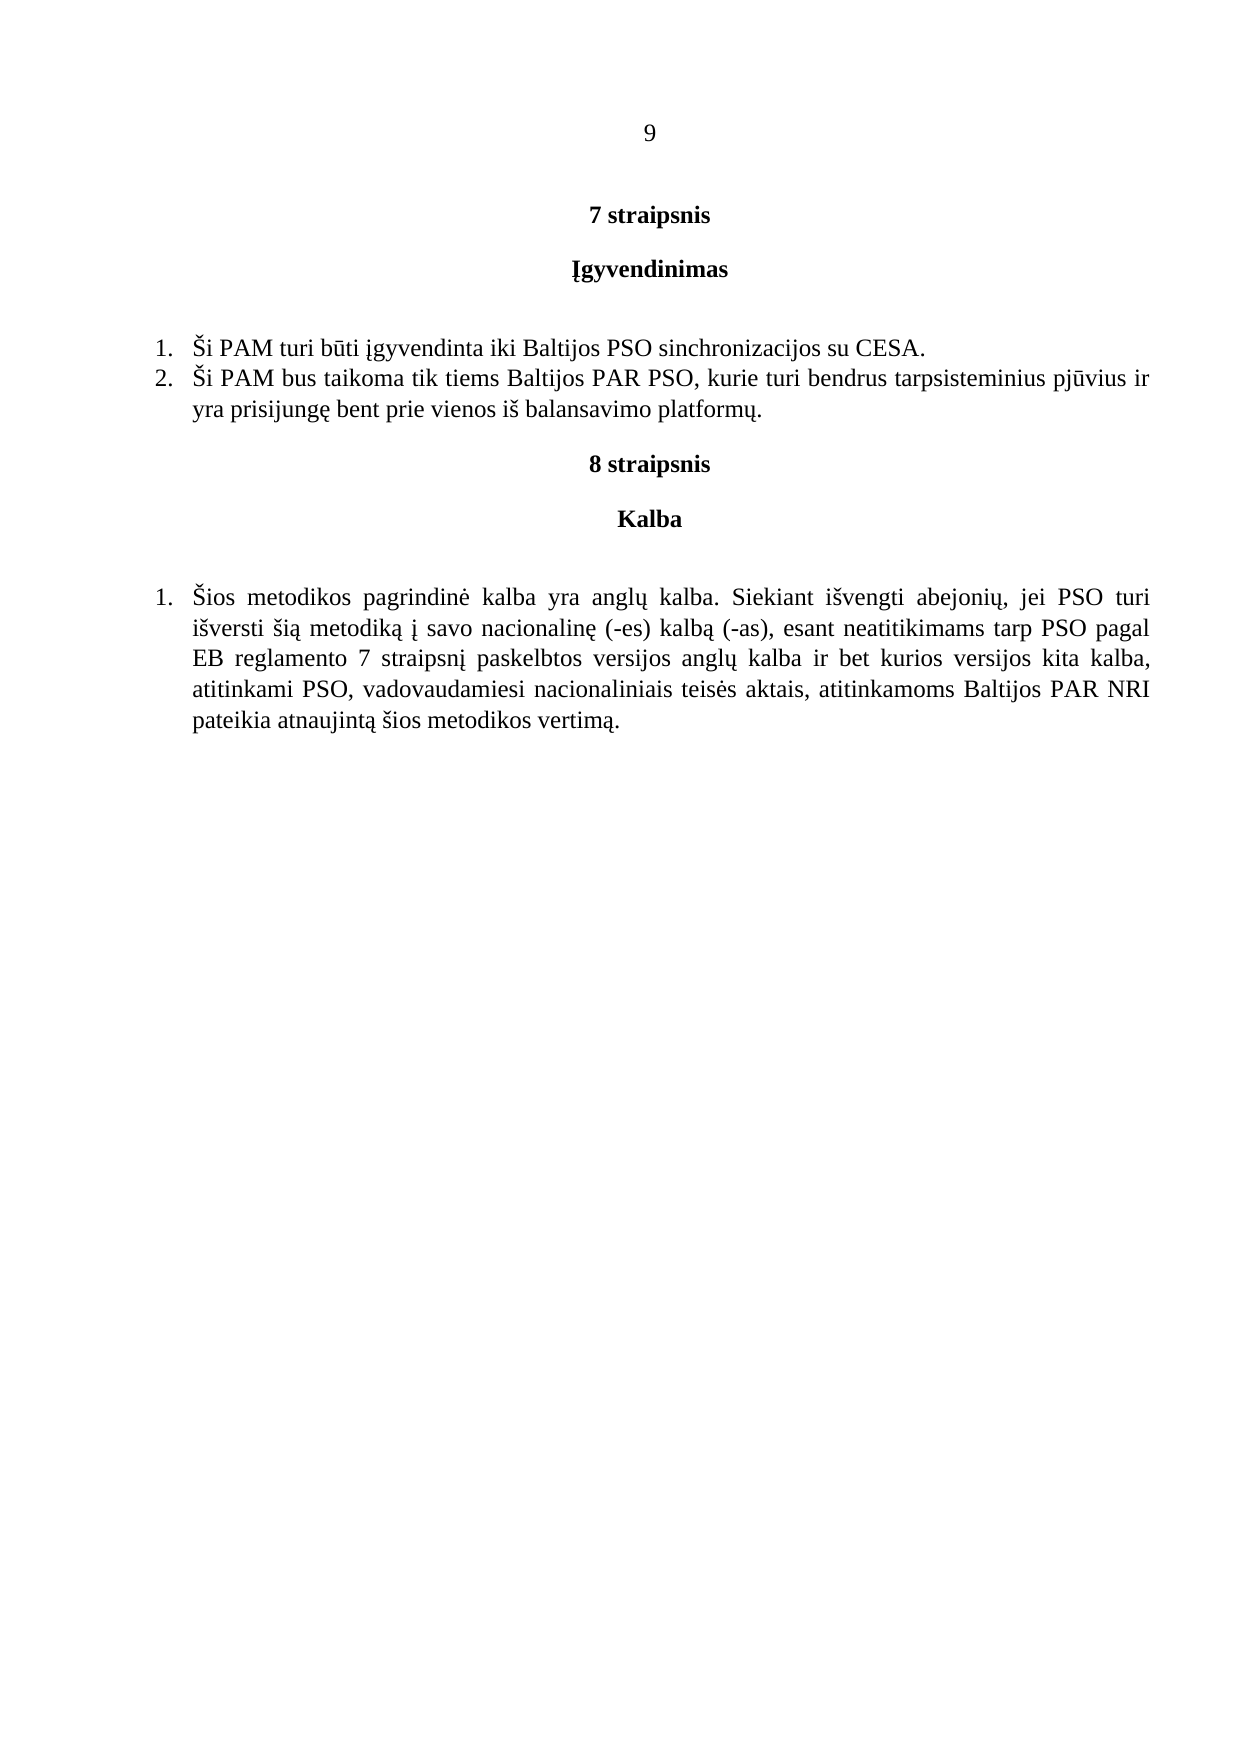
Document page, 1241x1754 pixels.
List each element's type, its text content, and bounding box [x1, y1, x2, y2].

text 2. Ši PAM bus taikoma tik tiems Baltijos PAR PSO, kurie turi bendrus tarpsisteminius pjūvius ir yra prisijungę bent prie vienos iš balansavimo platformų. [154, 363, 1152, 423]
text 7 straipsnis [148, 200, 1152, 228]
text 1. Ši PAM turi būti įgyvendinta iki Baltijos PSO sinchronizacijos su CESA. [154, 333, 1152, 361]
text 8 straipsnis [148, 449, 1152, 478]
text Įgyvendinimas [148, 254, 1152, 283]
text Kalba [148, 504, 1152, 532]
text 1. Šios metodikos pagrindinė kalba yra anglų kalba. Siekiant išvengti abejonių, jei PSO turi išversti šią metodiką į savo nacionalinę (-es) kalbą (-as), esant neatitikimams tarp PSO pagal EB reglamento 7 straipsnį paskelbtos versijos anglų kalba ir bet kurios versijos kita kalba, atitinkami PSO, vadovaudamiesi nacionaliniais teisės aktais, atitinkamoms Baltijos PAR NRI pateikia atnaujintą šios metodikos vertimą. [154, 582, 1152, 734]
